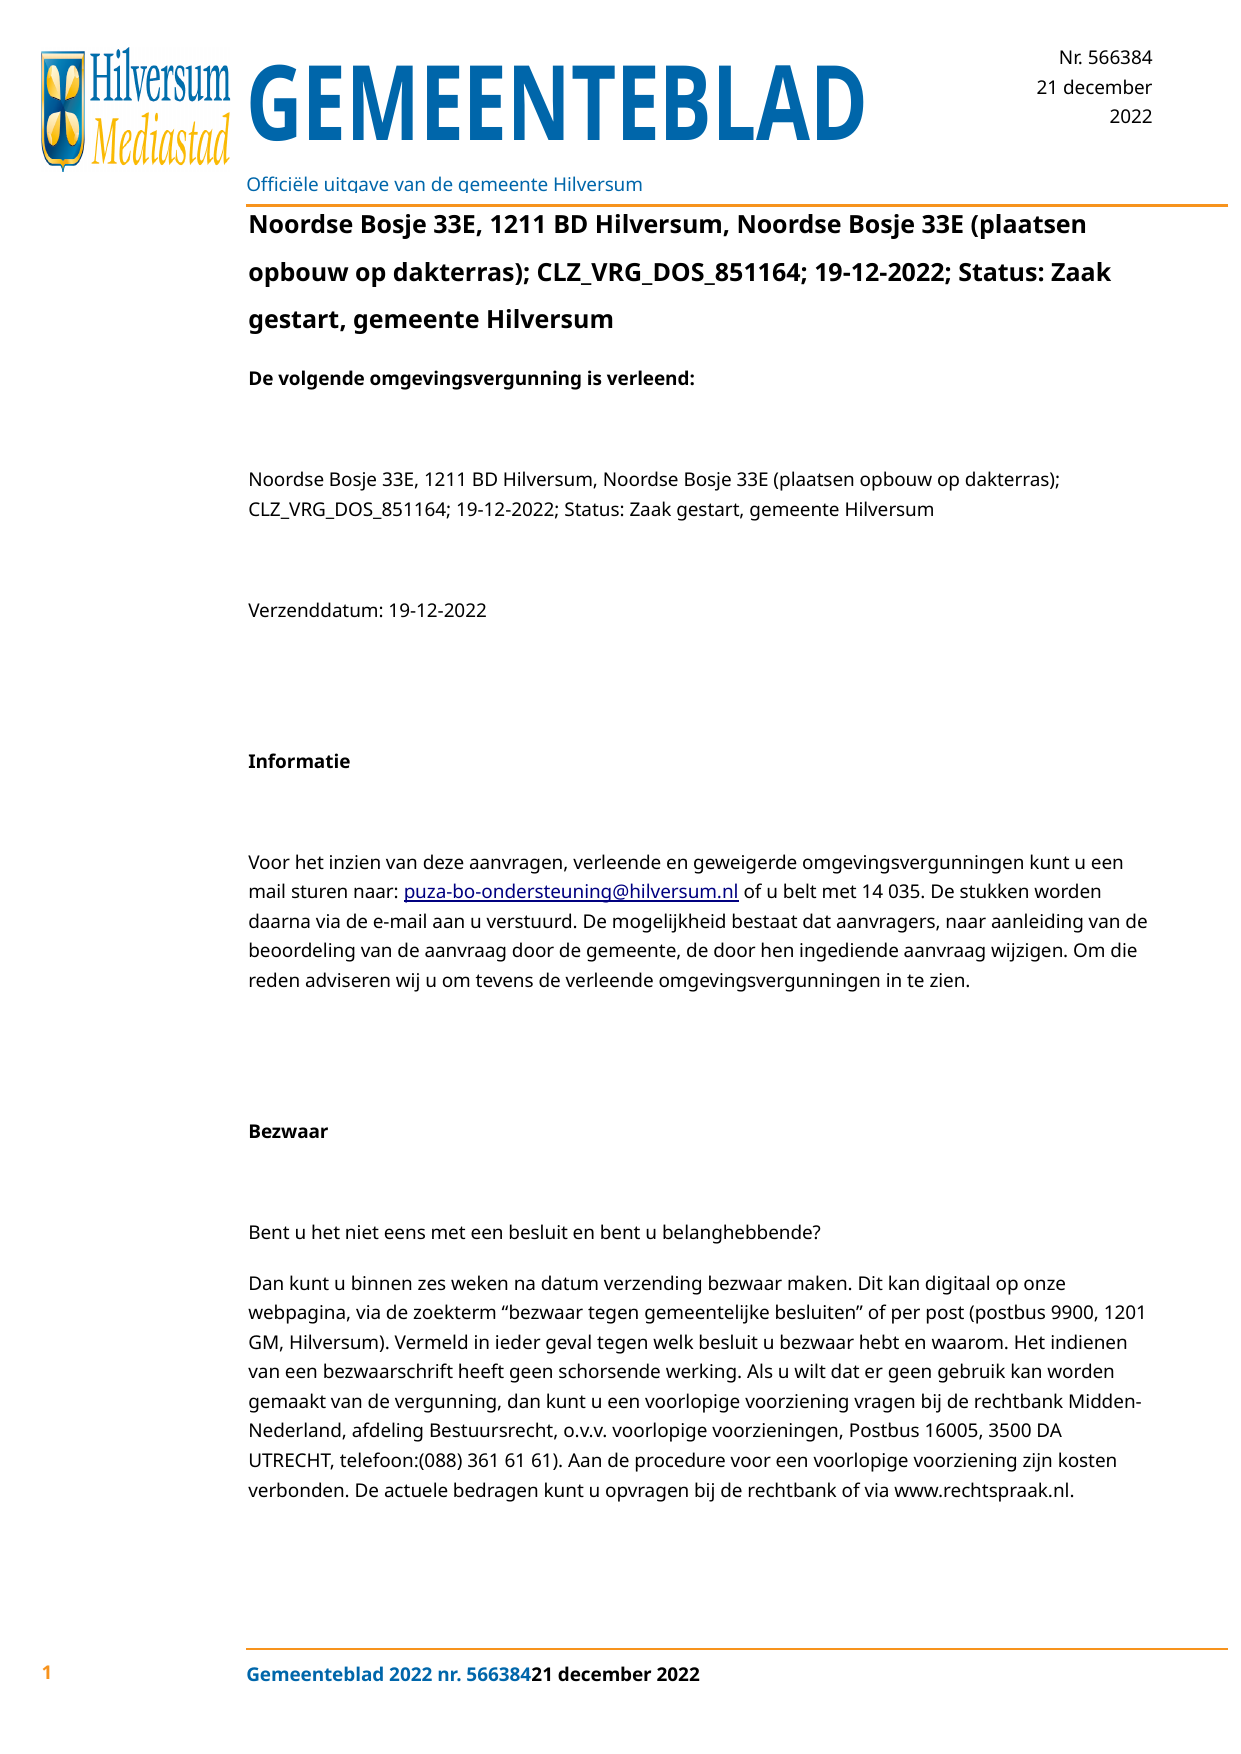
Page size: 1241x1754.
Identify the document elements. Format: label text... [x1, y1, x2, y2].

text De volgende omgevingsvergunning is verleend: [248, 366, 1152, 391]
text Bent u het niet eens met een besluit en bent u belanghebbende? [248, 1219, 1152, 1245]
text Voor het inzien van deze aanvragen, verleende en geweigerde omgevingsvergunningen kunt u een mail sturen naar: puza-bo-ondersteuning@hilversum.nl of u belt met 14 035. De stukken worden daarna via de e-mail aan u verstuurd. De mogelijkheid bestaat dat aanvragers, naar aanleiding van de beoordeling van de aanvraag door de gemeente, de door hen ingediende aanvraag wijzigen. Om die reden adviseren wij u om tevens de verleende omgevingsvergunningen in te zien. [248, 849, 1152, 993]
picture [41, 47, 231, 172]
text Noordse Bosje 33E, 1211 BD Hilversum, Noordse Bosje 33E (plaatsen opbouw op dakterras); CLZ_VRG_DOS_851164; 19-12-2022; Status: Zaak gestart, gemeente Hilversum [248, 466, 1152, 522]
text Verzenddatum: 19-12-2022 [248, 597, 1152, 622]
text Informatie [248, 748, 1152, 774]
text Dan kunt u binnen zes weken na datum verzending bezwaar maken. Dit kan digitaal op onze webpagina, via de zoekterm “bezwaar tegen gemeentelijke besluiten” of per post (postbus 9900, 1201 GM, Hilversum). Vermeld in ieder geval tegen welk besluit u bezwaar hebt en waarom. Het indienen van een bezwaarschrift heeft geen schorsende werking. Als u wilt dat er geen gebruik kan worden gemaakt van de vergunning, dan kunt u een voorlopige voorziening vragen bij de rechtbank Midden-Nederland, afdeling Bestuursrecht, o.v.v. voorlopige voorzieningen, Postbus 16005, 3500 DA UTRECHT, telefoon:(088) 361 61 61). Aan de procedure voor een voorlopige voorziening zijn kosten verbonden. De actuele bedragen kunt u opvragen bij de rechtbank of via www.rechtspraak.nl. [248, 1270, 1152, 1502]
text Noordse Bosje 33E, 1211 BD Hilversum, Noordse Bosje 33E (plaatsen opbouw op dakterras); CLZ_VRG_DOS_851164; 19-12-2022; Status: Zaak gestart, gemeente Hilversum [248, 207, 1152, 336]
text Bezwaar [248, 1118, 1152, 1144]
